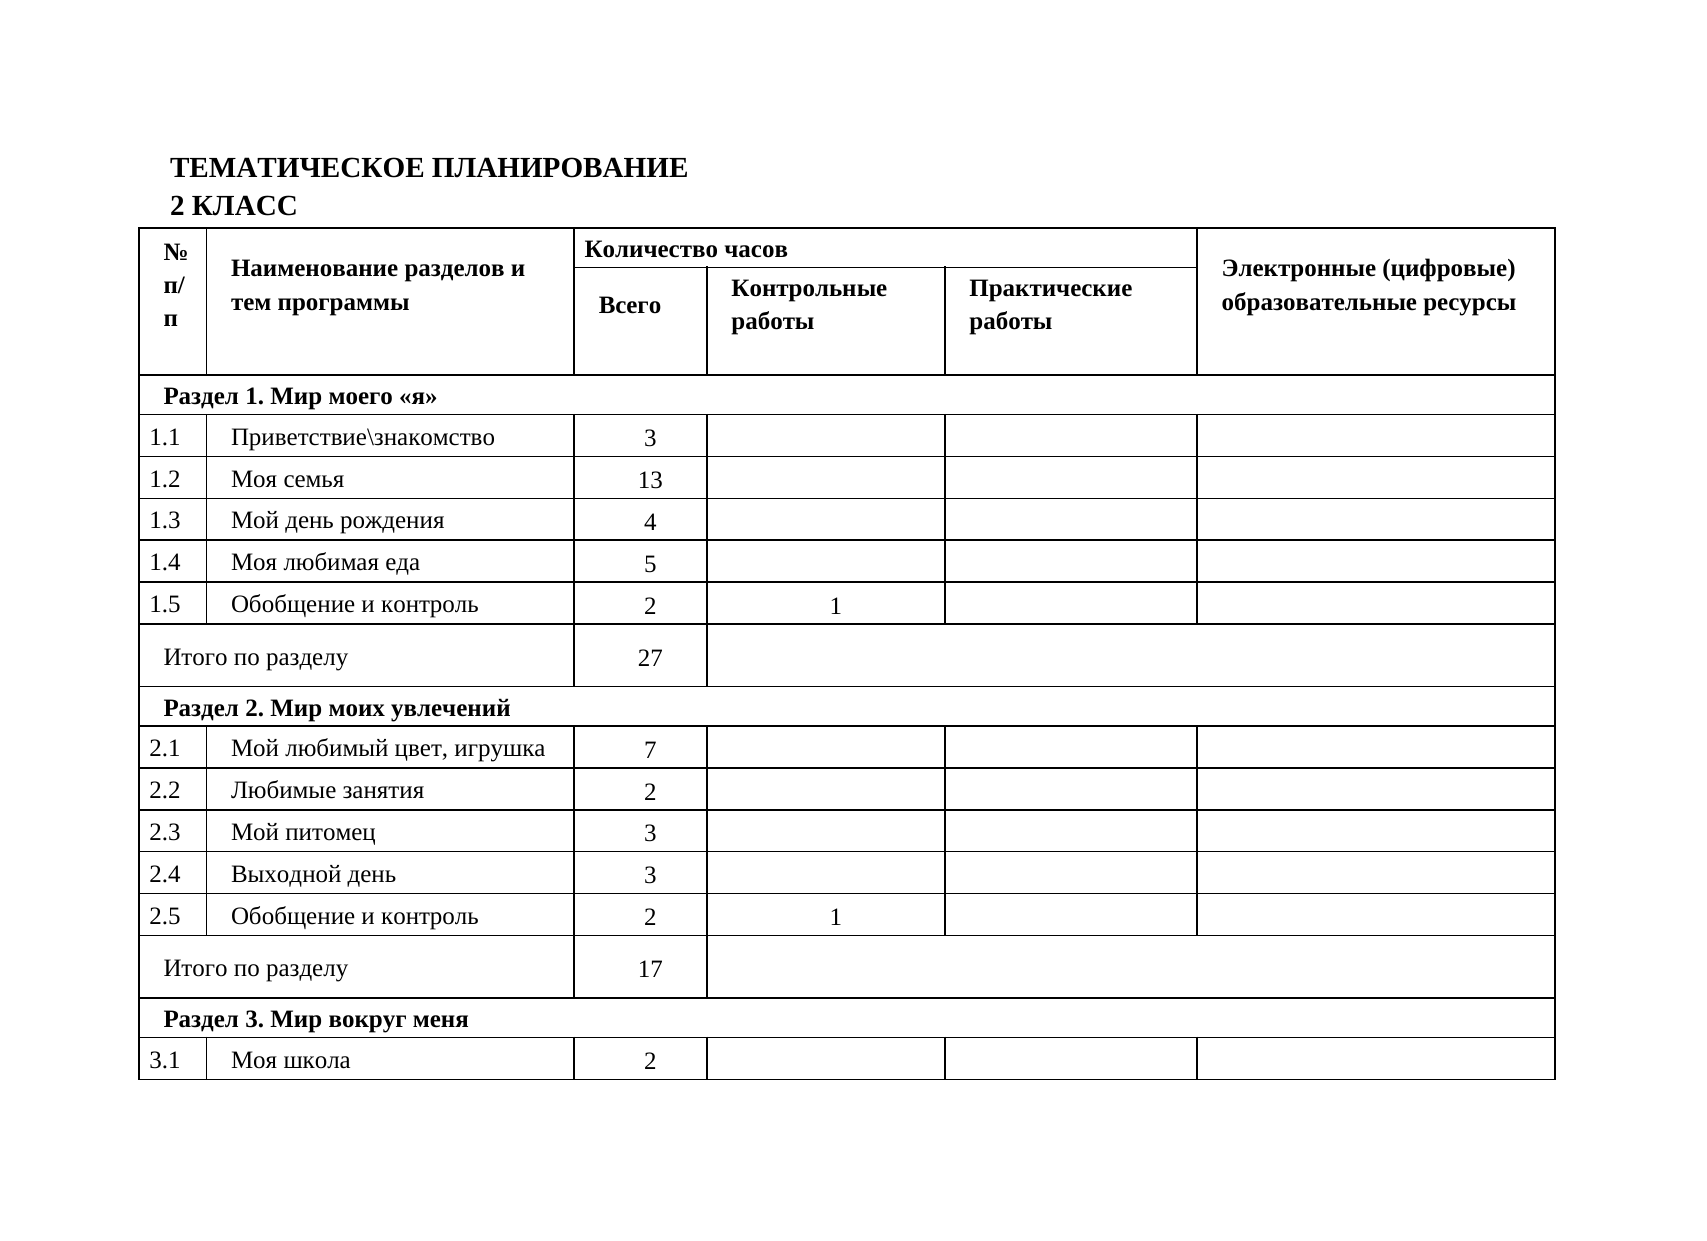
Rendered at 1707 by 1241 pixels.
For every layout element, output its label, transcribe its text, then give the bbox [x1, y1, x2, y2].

table_cell [946, 457, 1196, 497]
table_cell [946, 894, 1196, 934]
table_cell [1198, 1038, 1554, 1078]
table_cell [708, 1038, 944, 1078]
table_cell [708, 499, 944, 539]
table_cell 1 [708, 894, 944, 934]
table_cell [946, 811, 1196, 851]
table_cell [1198, 499, 1554, 539]
text 2 КЛАСС [162, 188, 1557, 222]
table_cell Обобщение и контроль [207, 894, 573, 934]
table_cell [1198, 811, 1554, 851]
table_header Электронные (цифровые) образовательные ресурсы [1198, 229, 1554, 374]
table_cell 1.1 [140, 415, 206, 456]
table_cell 2.1 [140, 727, 206, 767]
table_cell 2.4 [140, 852, 206, 893]
table_cell [708, 541, 944, 581]
table_cell [708, 936, 1554, 997]
table_header Наименование разделов и тем программы [207, 229, 573, 374]
table_cell Моя любимая еда [207, 541, 573, 581]
table_cell [708, 625, 1554, 686]
table_cell [1198, 457, 1554, 497]
table_cell [946, 583, 1196, 623]
table_cell 1.4 [140, 541, 206, 581]
table_cell 4 [575, 499, 706, 539]
table_cell Всего [575, 268, 706, 374]
table_cell 2 [575, 769, 706, 809]
table_cell [1198, 769, 1554, 809]
table_cell 2.2 [140, 769, 206, 809]
table_cell 2 [575, 583, 706, 623]
table_cell Контрольные работы [708, 268, 944, 374]
table_cell 3 [575, 415, 706, 456]
table_cell 2 [575, 894, 706, 934]
table_cell 1 [708, 583, 944, 623]
table_cell Итого по разделу [140, 936, 573, 997]
table_cell Итого по разделу [140, 625, 573, 686]
table_cell 7 [575, 727, 706, 767]
table_cell Мой питомец [207, 811, 573, 851]
table_cell [946, 499, 1196, 539]
table_cell Практические работы [946, 268, 1196, 374]
table_cell [946, 769, 1196, 809]
table_cell [1198, 727, 1554, 767]
text ТЕМАТИЧЕСКОЕ ПЛАНИРОВАНИЕ [162, 150, 1557, 183]
table_cell 1.2 [140, 457, 206, 497]
table_cell 3 [575, 852, 706, 893]
table_cell 17 [575, 936, 706, 997]
table_cell Мой день рождения [207, 499, 573, 539]
table_cell Выходной день [207, 852, 573, 893]
table_cell [708, 415, 944, 456]
table_cell [1198, 541, 1554, 581]
table_cell [946, 541, 1196, 581]
table_cell 2.5 [140, 894, 206, 934]
table_cell [946, 1038, 1196, 1078]
table_cell [946, 852, 1196, 893]
table_cell 1.5 [140, 583, 206, 623]
table_cell Раздел 3. Мир вокруг меня [140, 999, 1554, 1037]
table_cell 5 [575, 541, 706, 581]
table_cell Приветствие\знакомство [207, 415, 573, 456]
table_cell [708, 457, 944, 497]
table_cell 1.3 [140, 499, 206, 539]
table_cell [708, 769, 944, 809]
table_cell [1198, 415, 1554, 456]
table_cell Раздел 2. Мир моих увлечений [140, 687, 1554, 725]
table_cell Моя школа [207, 1038, 573, 1078]
table_cell 2 [575, 1038, 706, 1078]
table_cell Обобщение и контроль [207, 583, 573, 623]
table_cell [708, 811, 944, 851]
table_cell Раздел 1. Мир моего «я» [140, 376, 1554, 414]
table_cell [1198, 852, 1554, 893]
table_cell Мой любимый цвет, игрушка [207, 727, 573, 767]
table_cell [708, 852, 944, 893]
table_cell [1198, 894, 1554, 934]
table_cell [946, 727, 1196, 767]
table_cell 2.3 [140, 811, 206, 851]
table_cell [1198, 583, 1554, 623]
table_cell [946, 415, 1196, 456]
table_cell 3.1 [140, 1038, 206, 1078]
table_cell 27 [575, 625, 706, 686]
table_cell Моя семья [207, 457, 573, 497]
table_cell [708, 727, 944, 767]
table_header Количество часов [575, 229, 1196, 266]
table_header № п/п [140, 229, 206, 374]
table_cell Любимые занятия [207, 769, 573, 809]
table_cell 13 [575, 457, 706, 497]
table_cell 3 [575, 811, 706, 851]
